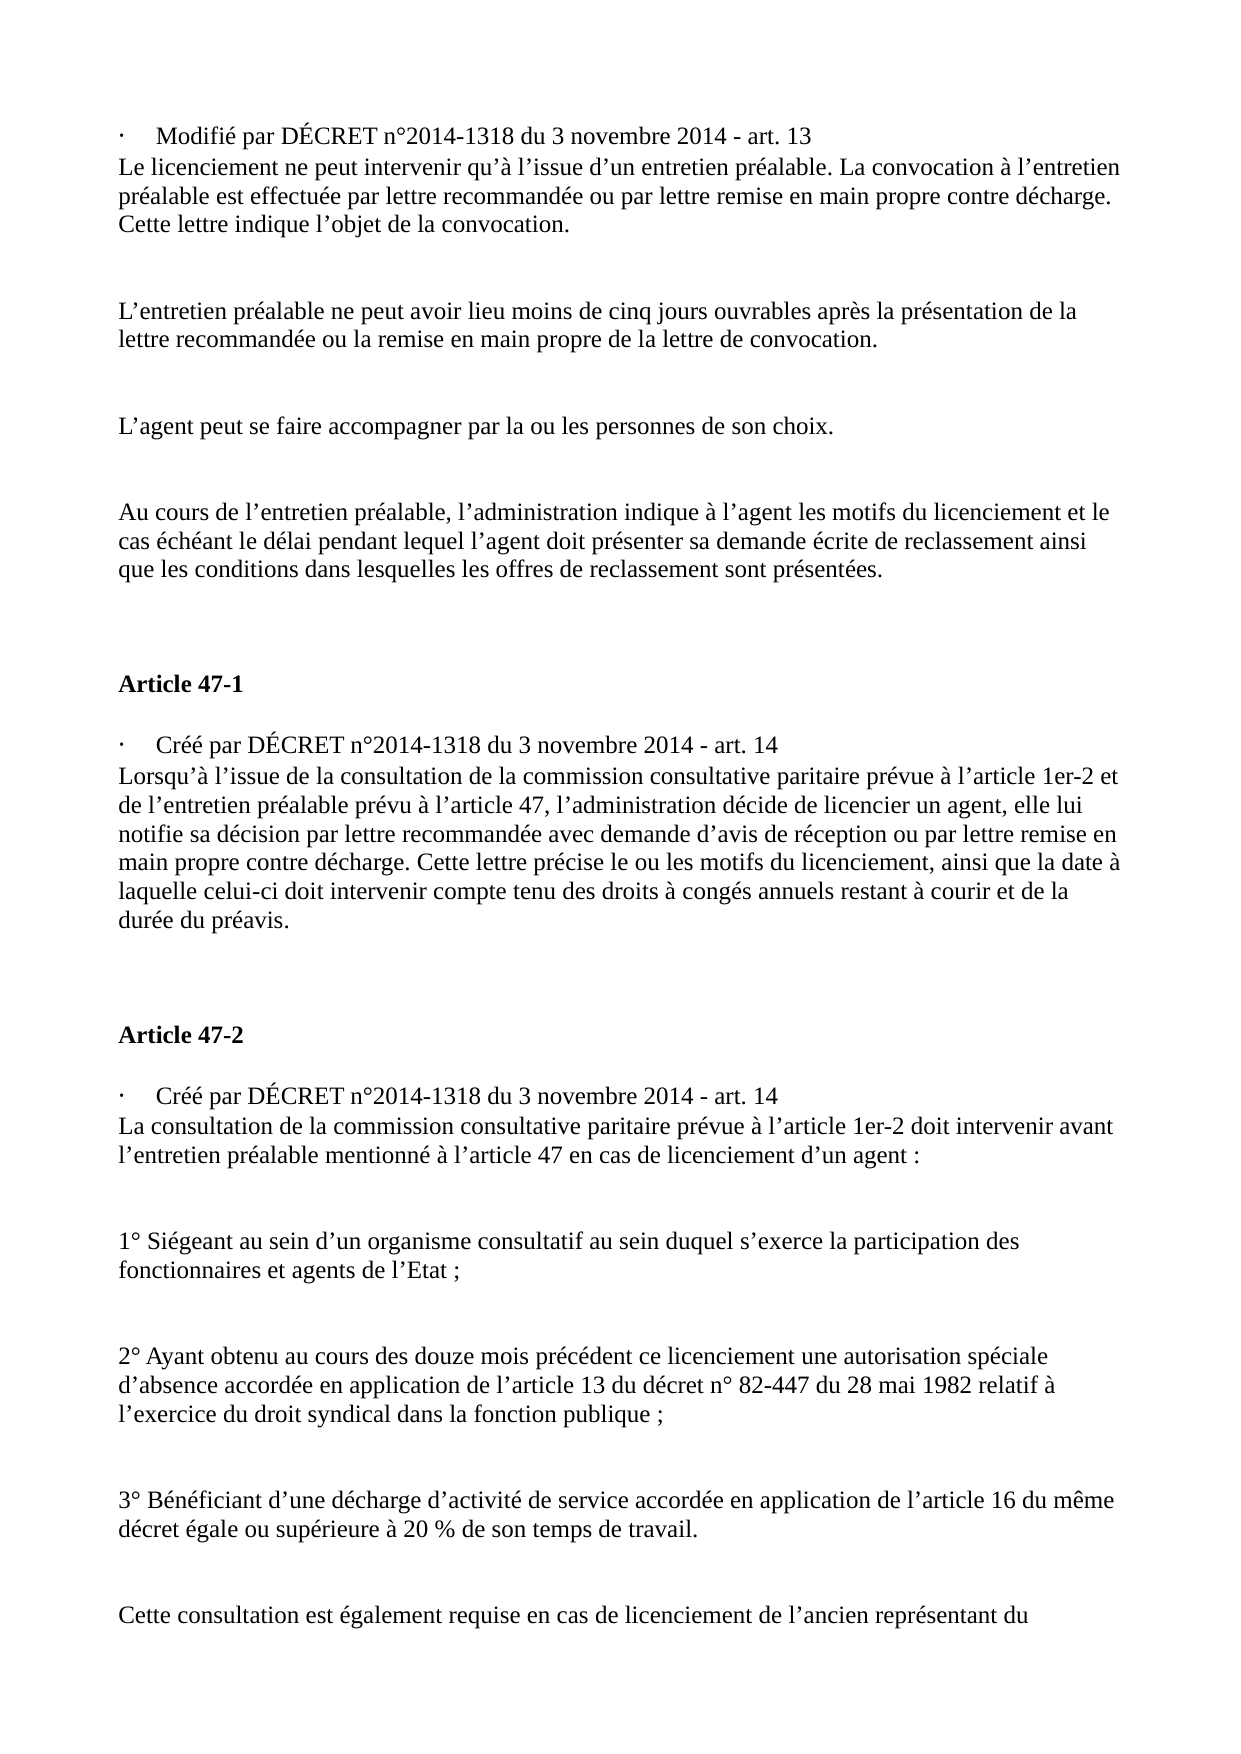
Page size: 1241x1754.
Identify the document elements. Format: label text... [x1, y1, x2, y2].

text Au cours de l’entretien préalable, l’administration indique à l’agent les motifs du licenciement et le cas échéant le délai pendant lequel l’agent doit présenter sa demande écrite de reclassement ainsi que les conditions dans lesquelles les offres de reclassement sont présentées. [118, 497, 1122, 583]
text 1° Siégeant au sein d’un organisme consultatif au sein duquel s’exerce la participation des fonctionnaires et agents de l’Etat ; [118, 1226, 1122, 1284]
text L’agent peut se faire accompagner par la ou les personnes de son choix. [118, 411, 1122, 439]
text Lorsqu’à l’issue de la consultation de la commission consultative paritaire prévue à l’article 1er-2 et de l’entretien préalable prévu à l’article 47, l’administration décide de licencier un agent, elle lui notifie sa décision par lettre recommandée avec demande d’avis de réception ou par lettre remise en main propre contre décharge. Cette lettre précise le ou les motifs du licenciement, ainsi que la date à laquelle celui-ci doit intervenir compte tenu des droits à congés annuels restant à courir et de la durée du préavis. [118, 761, 1122, 934]
text Article 47-2 [118, 1020, 1122, 1049]
text Le licenciement ne peut intervenir qu’à l’issue d’un entretien préalable. La convocation à l’entretien préalable est effectuée par lettre recommandée ou par lettre remise en main propre contre décharge. Cette lettre indique l’objet de la convocation. [118, 152, 1122, 238]
text Article 47-1 [118, 669, 1122, 698]
text 3° Bénéficiant d’une décharge d’activité de service accordée en application de l’article 16 du même décret égale ou supérieure à 20 % de son temps de travail. [118, 1485, 1122, 1543]
text 2° Ayant obtenu au cours des douze mois précédent ce licenciement une autorisation spéciale d’absence accordée en application de l’article 13 du décret n° 82-447 du 28 mai 1982 relatif à l’exercice du droit syndical dans la fonction publique ; [118, 1341, 1122, 1428]
list Modifié par DÉCRET n°2014-1318 du 3 novembre 2014 - art. 13 [118, 118, 1122, 152]
list Créé par DÉCRET n°2014-1318 du 3 novembre 2014 - art. 14 [118, 727, 1122, 761]
text Cette consultation est également requise en cas de licenciement de l’ancien représentant du [118, 1600, 1122, 1629]
list Créé par DÉCRET n°2014-1318 du 3 novembre 2014 - art. 14 [118, 1077, 1122, 1111]
text La consultation de la commission consultative paritaire prévue à l’article 1er-2 doit intervenir avant l’entretien préalable mentionné à l’article 47 en cas de licenciement d’un agent : [118, 1111, 1122, 1169]
text L’entretien préalable ne peut avoir lieu moins de cinq jours ouvrables après la présentation de la lettre recommandée ou la remise en main propre de la lettre de convocation. [118, 296, 1122, 353]
